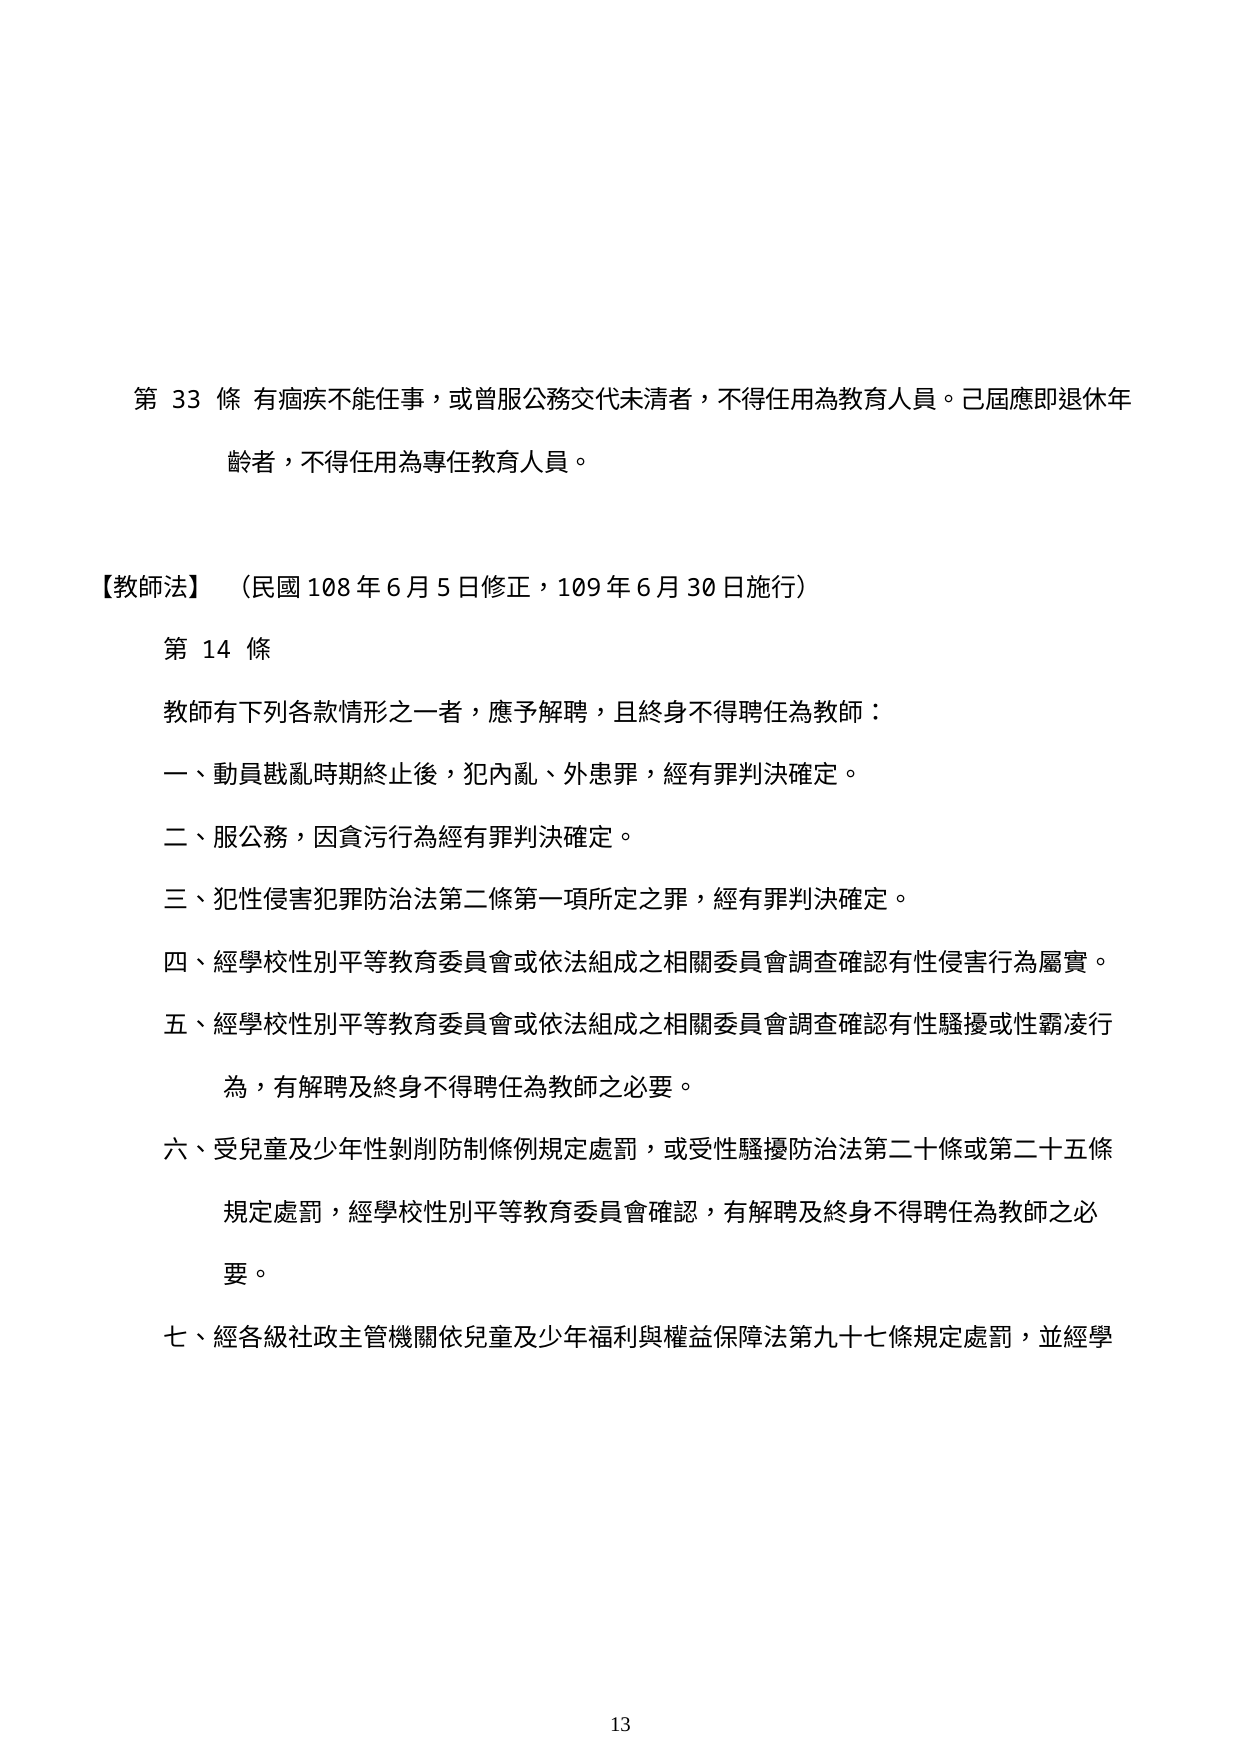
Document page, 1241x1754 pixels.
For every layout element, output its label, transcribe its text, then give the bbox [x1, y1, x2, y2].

text 一、動員戡亂時期終止後，犯內亂、外患罪，經有罪判決確定。 [164, 731, 1152, 793]
text 【教師法】 （民國108年6月5日修正，109年6月30日施行） [89, 543, 1152, 606]
text 四、經學校性別平等教育委員會或依法組成之相關委員會調查確認有性侵害行為屬實。 [164, 918, 1152, 981]
text 第 33 條 有痼疾不能任事，或曾服公務交代未清者，不得任用為教育人員。己屆應即退休年齡者，不得任用為專任教育人員。 [89, 356, 1152, 481]
text 五、經學校性別平等教育委員會或依法組成之相關委員會調查確認有性騷擾或性霸凌行 [164, 981, 1152, 1043]
text 七、經各級社政主管機關依兒童及少年福利與權益保障法第九十七條規定處罰，並經學 [164, 1293, 1152, 1356]
text 第 14 條 [164, 606, 1152, 668]
text 為，有解聘及終身不得聘任為教師之必要。 [164, 1043, 1152, 1106]
text 六、受兒童及少年性剝削防制條例規定處罰，或受性騷擾防治法第二十條或第二十五條 [164, 1106, 1152, 1168]
text 要。 [164, 1231, 1152, 1293]
text 二、服公務，因貪污行為經有罪判決確定。 [164, 793, 1152, 856]
text 教師有下列各款情形之一者，應予解聘，且終身不得聘任為教師： [164, 668, 1152, 731]
text 三、犯性侵害犯罪防治法第二條第一項所定之罪，經有罪判決確定。 [164, 856, 1152, 918]
text 規定處罰，經學校性別平等教育委員會確認，有解聘及終身不得聘任為教師之必 [164, 1168, 1152, 1231]
